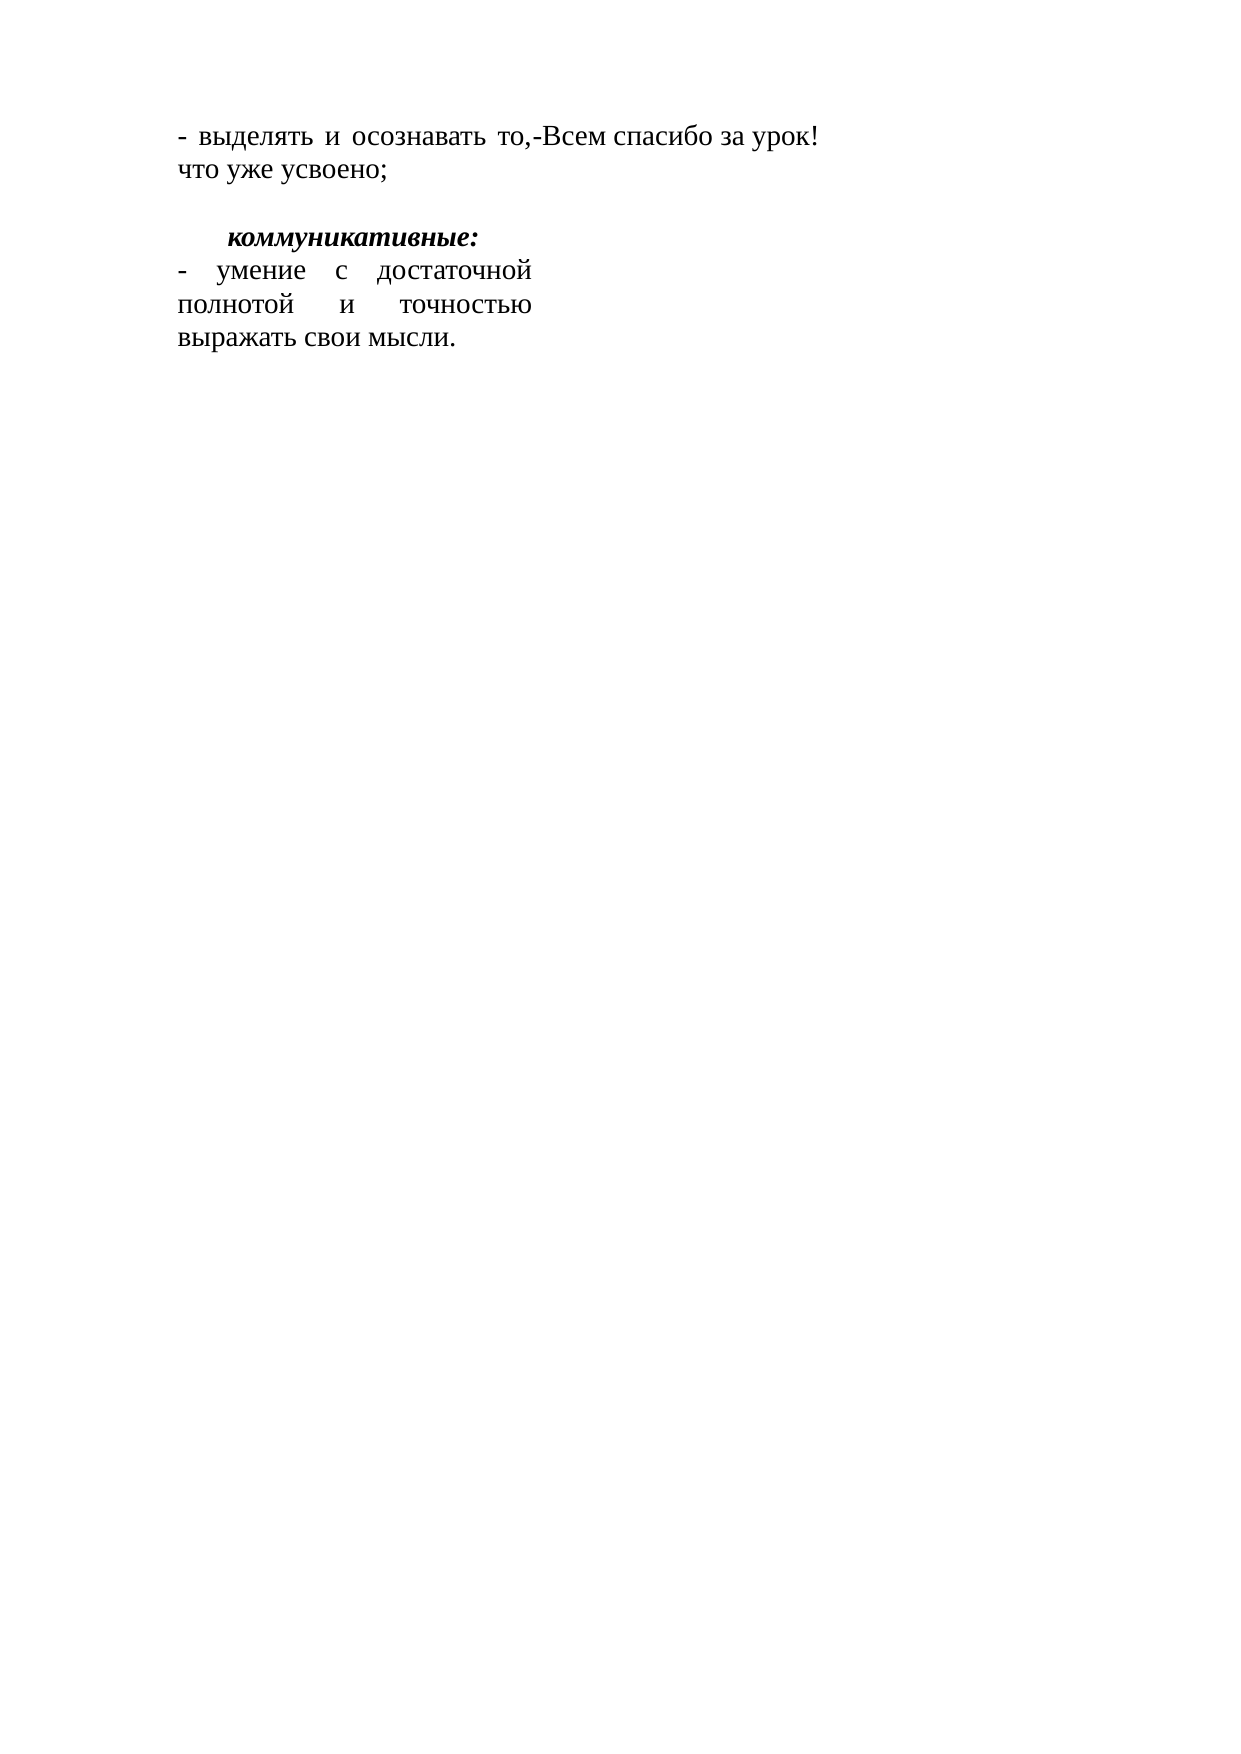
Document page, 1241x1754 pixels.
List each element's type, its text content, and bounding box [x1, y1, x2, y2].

table_cell [118, 118, 177, 386]
table_cell -Всем спасибо за урок! [532, 118, 1123, 386]
table_cell - выделять и осознавать то, что уже усвоено; коммуникативные: - умение с достаточной полнотой и точностью выражать свои мысли. [178, 118, 532, 386]
